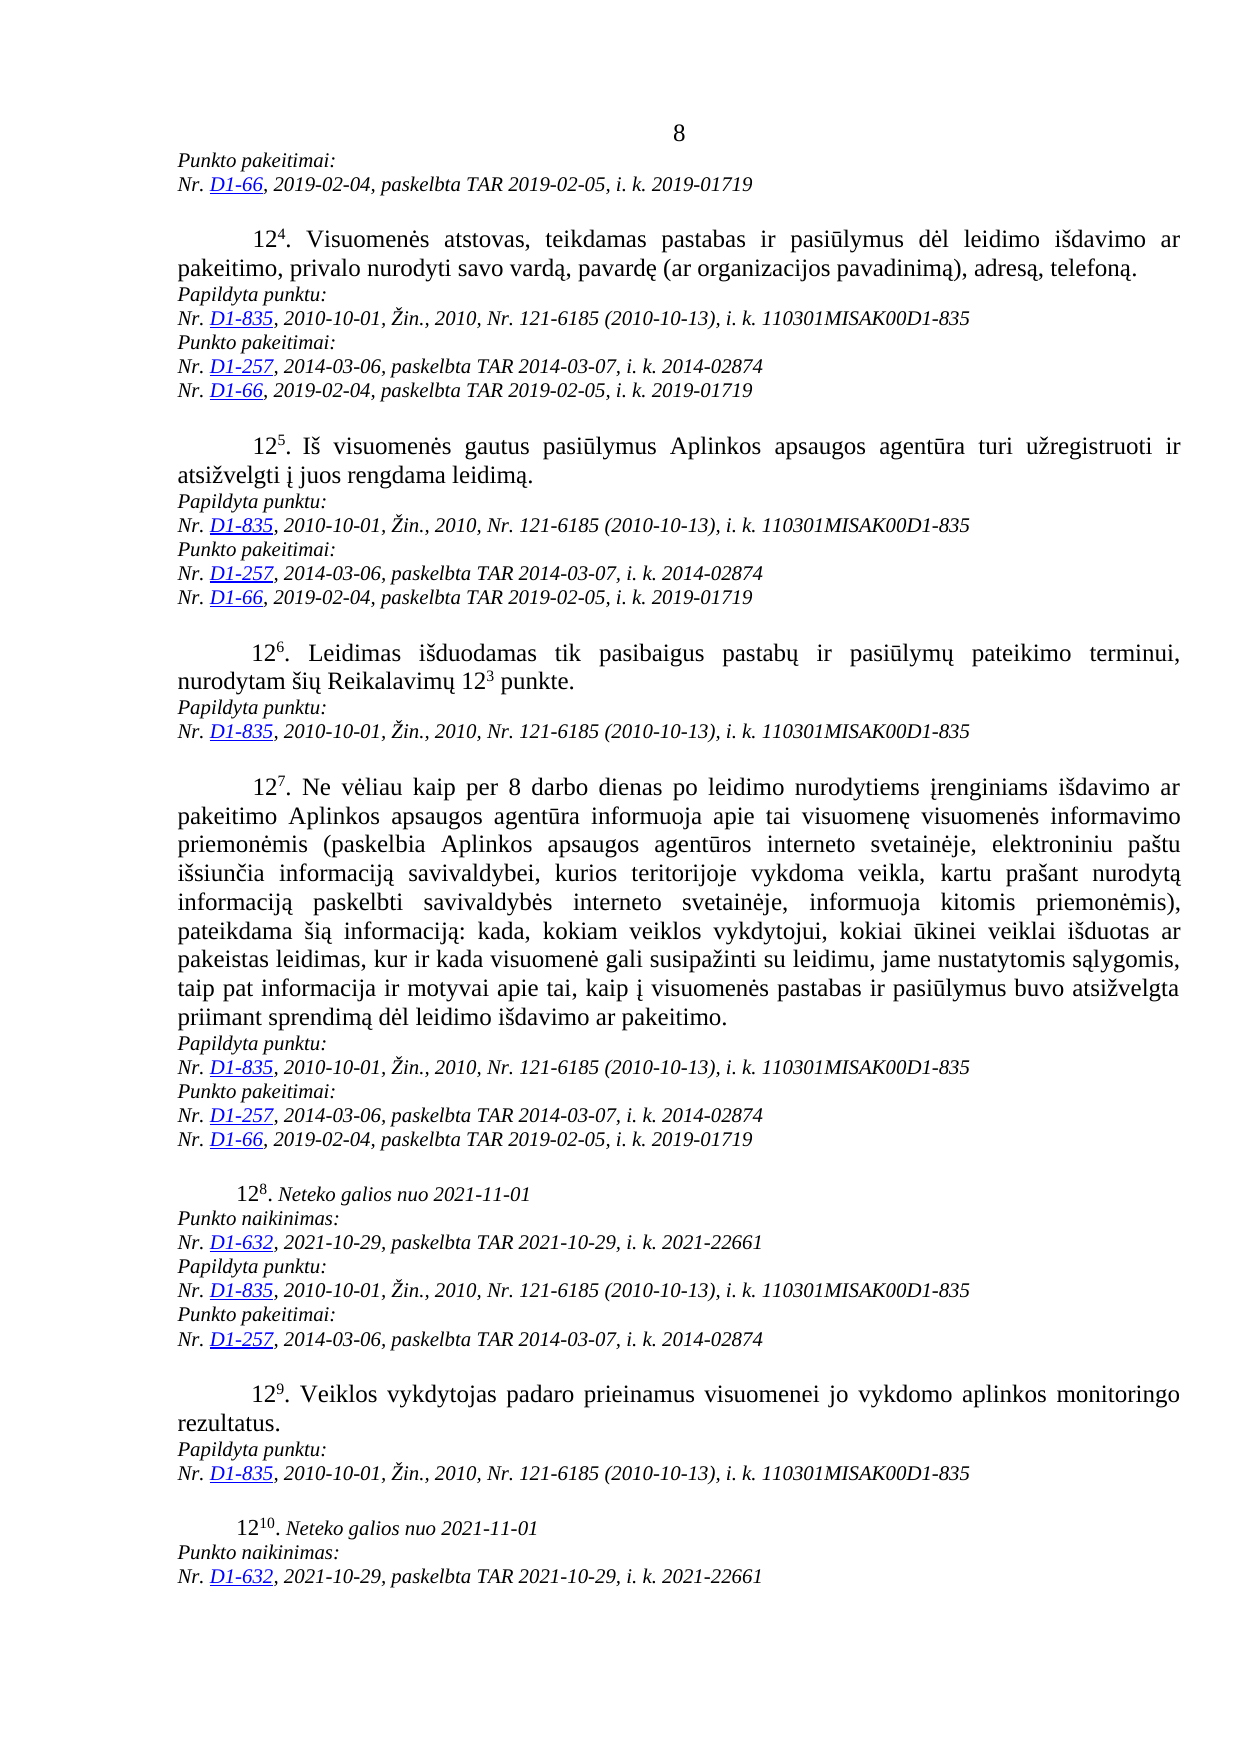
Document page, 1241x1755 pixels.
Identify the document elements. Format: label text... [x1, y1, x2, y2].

text Nr. D1-257, 2014-03-06, paskelbta TAR 2014-03-07, i. k. 2014-02874 [177, 354, 1181, 378]
text Nr. D1-66, 2019-02-04, paskelbta TAR 2019-02-05, i. k. 2019-01719 [177, 172, 1181, 196]
text Nr. D1-257, 2014-03-06, paskelbta TAR 2014-03-07, i. k. 2014-02874 [177, 1326, 1181, 1351]
text Papildyta punktu: [177, 1254, 1181, 1278]
text 124. Visuomenės atstovas, teikdamas pastabas ir pasiūlymus dėl leidimo išdavimo ar pakeitimo, privalo nurodyti savo vardą, pavardę (ar organizacijos pavadinimą), adresą, telefoną. [177, 224, 1181, 282]
text 129. Veiklos vykdytojas padaro prieinamus visuomenei jo vykdomo aplinkos monitoringo rezultatus. [177, 1379, 1181, 1437]
text Papildyta punktu: [177, 488, 1181, 513]
text Papildyta punktu: [177, 282, 1181, 306]
text Nr. D1-835, 2010-10-01, Žin., 2010, Nr. 121-6185 (2010-10-13), i. k. 110301MISAK00D1-835 [177, 513, 1181, 537]
text Punkto pakeitimai: [177, 1079, 1181, 1103]
text Punkto pakeitimai: [177, 1302, 1181, 1326]
text 126. Leidimas išduodamas tik pasibaigus pastabų ir pasiūlymų pateikimo terminui, nurodytam šių Reikalavimų 123 punkte. [177, 638, 1181, 695]
text Nr. D1-66, 2019-02-04, paskelbta TAR 2019-02-05, i. k. 2019-01719 [177, 585, 1181, 609]
text 127. Ne vėliau kaip per 8 darbo dienas po leidimo nurodytiems įrenginiams išdavimo ar pakeitimo Aplinkos apsaugos agentūra informuoja apie tai visuomenę visuomenės informavimo priemonėmis (paskelbia Aplinkos apsaugos agentūros interneto svetainėje, elektroniniu paštu išsiunčia informaciją savivaldybei, kurios teritorijoje vykdoma veikla, kartu prašant nurodytą informaciją paskelbti savivaldybės interneto svetainėje, informuoja kitomis priemonėmis), pateikdama šią informaciją: kada, kokiam veiklos vykdytojui, kokiai ūkinei veiklai išduotas ar pakeistas leidimas, kur ir kada visuomenė gali susipažinti su leidimu, jame nustatytomis sąlygomis, taip pat informacija ir motyvai apie tai, kaip į visuomenės pastabas ir pasiūlymus buvo atsižvelgta priimant sprendimą dėl leidimo išdavimo ar pakeitimo. [177, 772, 1181, 1031]
text Nr. D1-835, 2010-10-01, Žin., 2010, Nr. 121-6185 (2010-10-13), i. k. 110301MISAK00D1-835 [177, 1278, 1181, 1302]
text Punkto naikinimas: [177, 1540, 1181, 1564]
text Nr. D1-66, 2019-02-04, paskelbta TAR 2019-02-05, i. k. 2019-01719 [177, 1127, 1181, 1151]
text Nr. D1-632, 2021-10-29, paskelbta TAR 2021-10-29, i. k. 2021-22661 [177, 1230, 1181, 1254]
text Nr. D1-66, 2019-02-04, paskelbta TAR 2019-02-05, i. k. 2019-01719 [177, 378, 1181, 402]
text Punkto pakeitimai: [177, 148, 1181, 172]
text Nr. D1-632, 2021-10-29, paskelbta TAR 2021-10-29, i. k. 2021-22661 [177, 1564, 1181, 1588]
text Punkto pakeitimai: [177, 330, 1181, 354]
text 128. Neteko galios nuo 2021-11-01 [177, 1180, 1181, 1206]
text Nr. D1-257, 2014-03-06, paskelbta TAR 2014-03-07, i. k. 2014-02874 [177, 1103, 1181, 1127]
text Papildyta punktu: [177, 1437, 1181, 1461]
text 1210. Neteko galios nuo 2021-11-01 [177, 1514, 1181, 1540]
text Papildyta punktu: [177, 1031, 1181, 1055]
text Punkto naikinimas: [177, 1206, 1181, 1230]
text Nr. D1-835, 2010-10-01, Žin., 2010, Nr. 121-6185 (2010-10-13), i. k. 110301MISAK00D1-835 [177, 1461, 1181, 1485]
text Nr. D1-835, 2010-10-01, Žin., 2010, Nr. 121-6185 (2010-10-13), i. k. 110301MISAK00D1-835 [177, 306, 1181, 330]
text Nr. D1-835, 2010-10-01, Žin., 2010, Nr. 121-6185 (2010-10-13), i. k. 110301MISAK00D1-835 [177, 1055, 1181, 1079]
text 125. Iš visuomenės gautus pasiūlymus Aplinkos apsaugos agentūra turi užregistruoti ir atsižvelgti į juos rengdama leidimą. [177, 431, 1181, 488]
text Nr. D1-257, 2014-03-06, paskelbta TAR 2014-03-07, i. k. 2014-02874 [177, 561, 1181, 585]
text Punkto pakeitimai: [177, 537, 1181, 561]
text Papildyta punktu: [177, 695, 1181, 719]
text Nr. D1-835, 2010-10-01, Žin., 2010, Nr. 121-6185 (2010-10-13), i. k. 110301MISAK00D1-835 [177, 719, 1181, 743]
